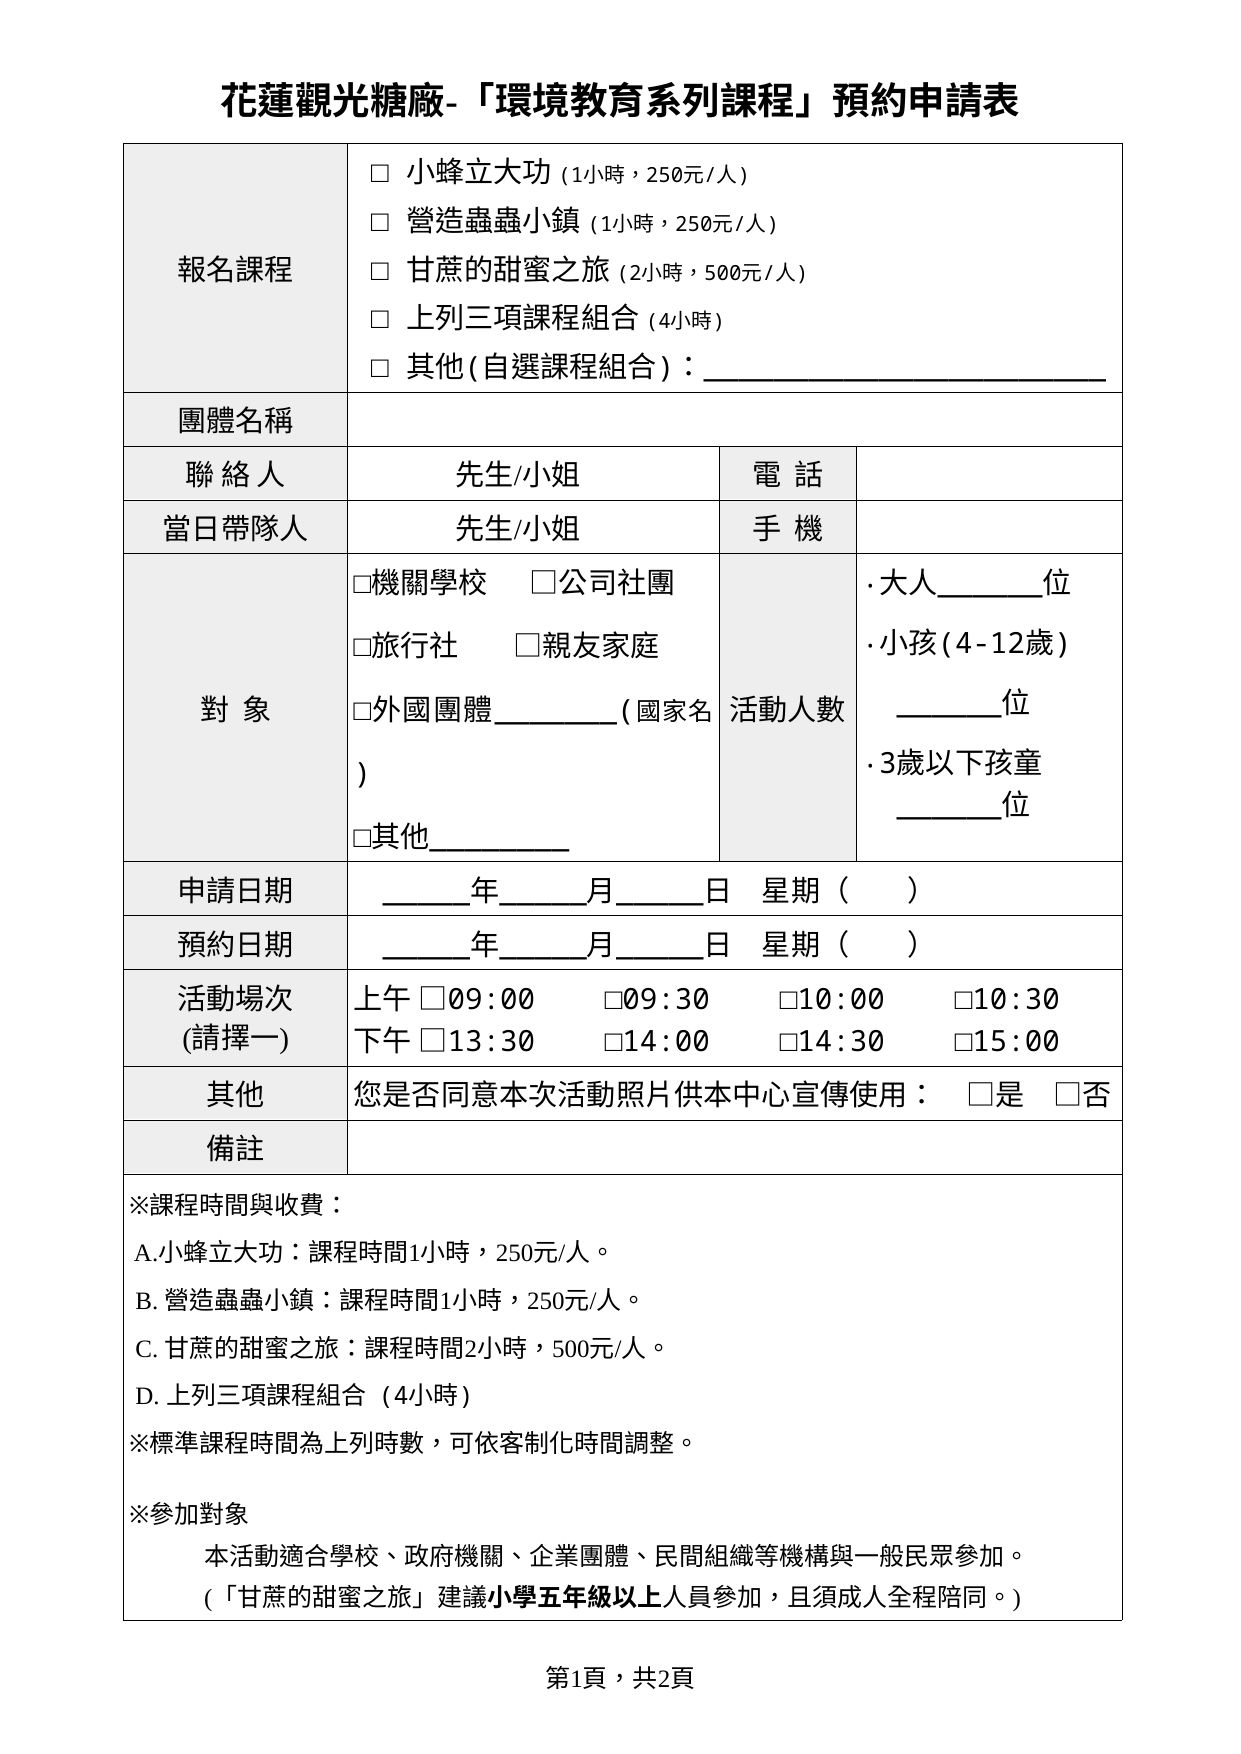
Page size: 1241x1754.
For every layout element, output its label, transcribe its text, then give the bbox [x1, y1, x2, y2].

table_cell [857, 501, 1122, 553]
table_cell 團體名稱 [124, 393, 347, 446]
table_cell 對 象 [124, 554, 347, 861]
table_cell [857, 447, 1122, 499]
table_cell ‧大人______位 ‧小孩(4-12歲) ______位 ‧3歲以下孩童 ______位 [857, 554, 1122, 861]
table_cell 預約日期 [124, 916, 347, 969]
table_cell 電 話 [720, 447, 856, 499]
table_cell 上午 □09:00 □09:30 □10:00 □10:30 下午 □13:30 □14:00 □14:30 □15:00 [348, 970, 1122, 1066]
table_header 報名課程 [124, 144, 347, 392]
table_cell 備註 [124, 1121, 347, 1173]
table_cell _____年_____月_____日 星期（ ） [348, 916, 1122, 969]
table_cell 先生/小姐 [348, 447, 719, 499]
table_cell 其他 [124, 1067, 347, 1119]
table_cell 活動人數 [720, 554, 856, 861]
table_cell [348, 393, 1122, 446]
table_cell [348, 1121, 1122, 1173]
table_header □ 小蜂立大功 (1小時，250元/人) □ 營造蟲蟲小鎮 (1小時，250元/人) □ 甘蔗的甜蜜之旅 (2小時，500元/人) □ 上列三項課程組合 (4小時) □ 其他(自選課程組合)：_______________________ [348, 144, 1122, 392]
table_cell 申請日期 [124, 862, 347, 915]
text 花蓮觀光糖廠-「環境教育系列課程」預約申請表 [118, 71, 1122, 125]
table_cell 先生/小姐 [348, 501, 719, 553]
table_cell 手 機 [720, 501, 856, 553]
table_cell 聯 絡 人 [124, 447, 347, 499]
table_cell 當日帶隊人 [124, 501, 347, 553]
table_cell 活動場次 (請擇一) [124, 970, 347, 1066]
table_cell ※課程時間與收費： A.小蜂立大功：課程時間1小時，250元/人。 B. 營造蟲蟲小鎮：課程時間1小時，250元/人。 C. 甘蔗的甜蜜之旅：課程時間2小時，500元/人。 D. 上列三項課程組合 (4小時) ※標準課程時間為上列時數，可依客制化時間調整。 ※參加對象 本活動適合學校、政府機關、企業團體、民間組織等機構與一般民眾參加。 (「甘蔗的甜蜜之旅」建議小學五年級以上人員參加，且須成人全程陪同。) ※注意事項 本表單僅提供申請，不代表預約成功。填妥後請mail或傳真至本中心。 因活動前置作業需求，請於活動前十日完成預約。 收到預約申請單後，花蓮觀光糖廠將盡速與您聯繫，提醒您相關注意事事，即完成報名程序。若三天內未收到任何回覆，請主動來電03-8704125#615確認，謝謝您。 參加「營造蟲蟲小鎮」和「甘蔗的甜蜜之旅」建議穿著長袖長褲防蚊。 「甘蔗的甜蜜之旅」課程： - 體驗壓榨之甘蔗汁為製糖之原料不提供飲用。 - 煮糖過程高溫危險，建議小學五年級以上人員參加。 - 請勿奔跑、嬉戲。體驗拌糖雖已離火冷卻，仍須成人協助。 - 每人提供免費玻璃瓶一個。(如有需要可額外購買) 本表單僅提供申請，不代表預約成功。填妥後請mail或傳真至本中心。 因活動前置作業需求，請於活動前十日完成預約。 收到預約申請單後，花蓮觀光糖廠將盡速與您聯繫，提醒您相關注意事事，即完成報名程序。若三天內未收到任何回覆，請主動來電03-8704125#615確認，謝謝您。 為使活動流暢進行及考量場域空間，每梯次以30人為限。如超過30人以上之團體請先來電洽詢。 活動當天視天候不佳之因素，將彈性調整活動內容。如遇天災或不可抗力因素無法辦理活動，將取消活動或擇期辦理，並以電話聯繫。 本表資料僅作為活動及參與者登錄使用，不作其他用途。 預約成功後，請務必準時到達。若報名者遲到，本中心有權力依規定縮短學習體驗活動；若報名者超過預約場次之時間20分鐘仍未抵達集合地點且無法以電話聯繫上，主辦單位將取消該場次預約恕不另行通知。 活動主辦單位保有修改、變更或終止活動之權利。 [124, 1175, 1122, 1620]
table_cell □機關學校 □公司社團 □旅行社 □親友家庭 □外國團體_______(國家名) □其他________ [348, 554, 719, 861]
table_cell _____年_____月_____日 星期（ ） [348, 862, 1122, 915]
table_cell 您是否同意本次活動照片供本中心宣傳使用： □是 □否 [348, 1067, 1122, 1119]
